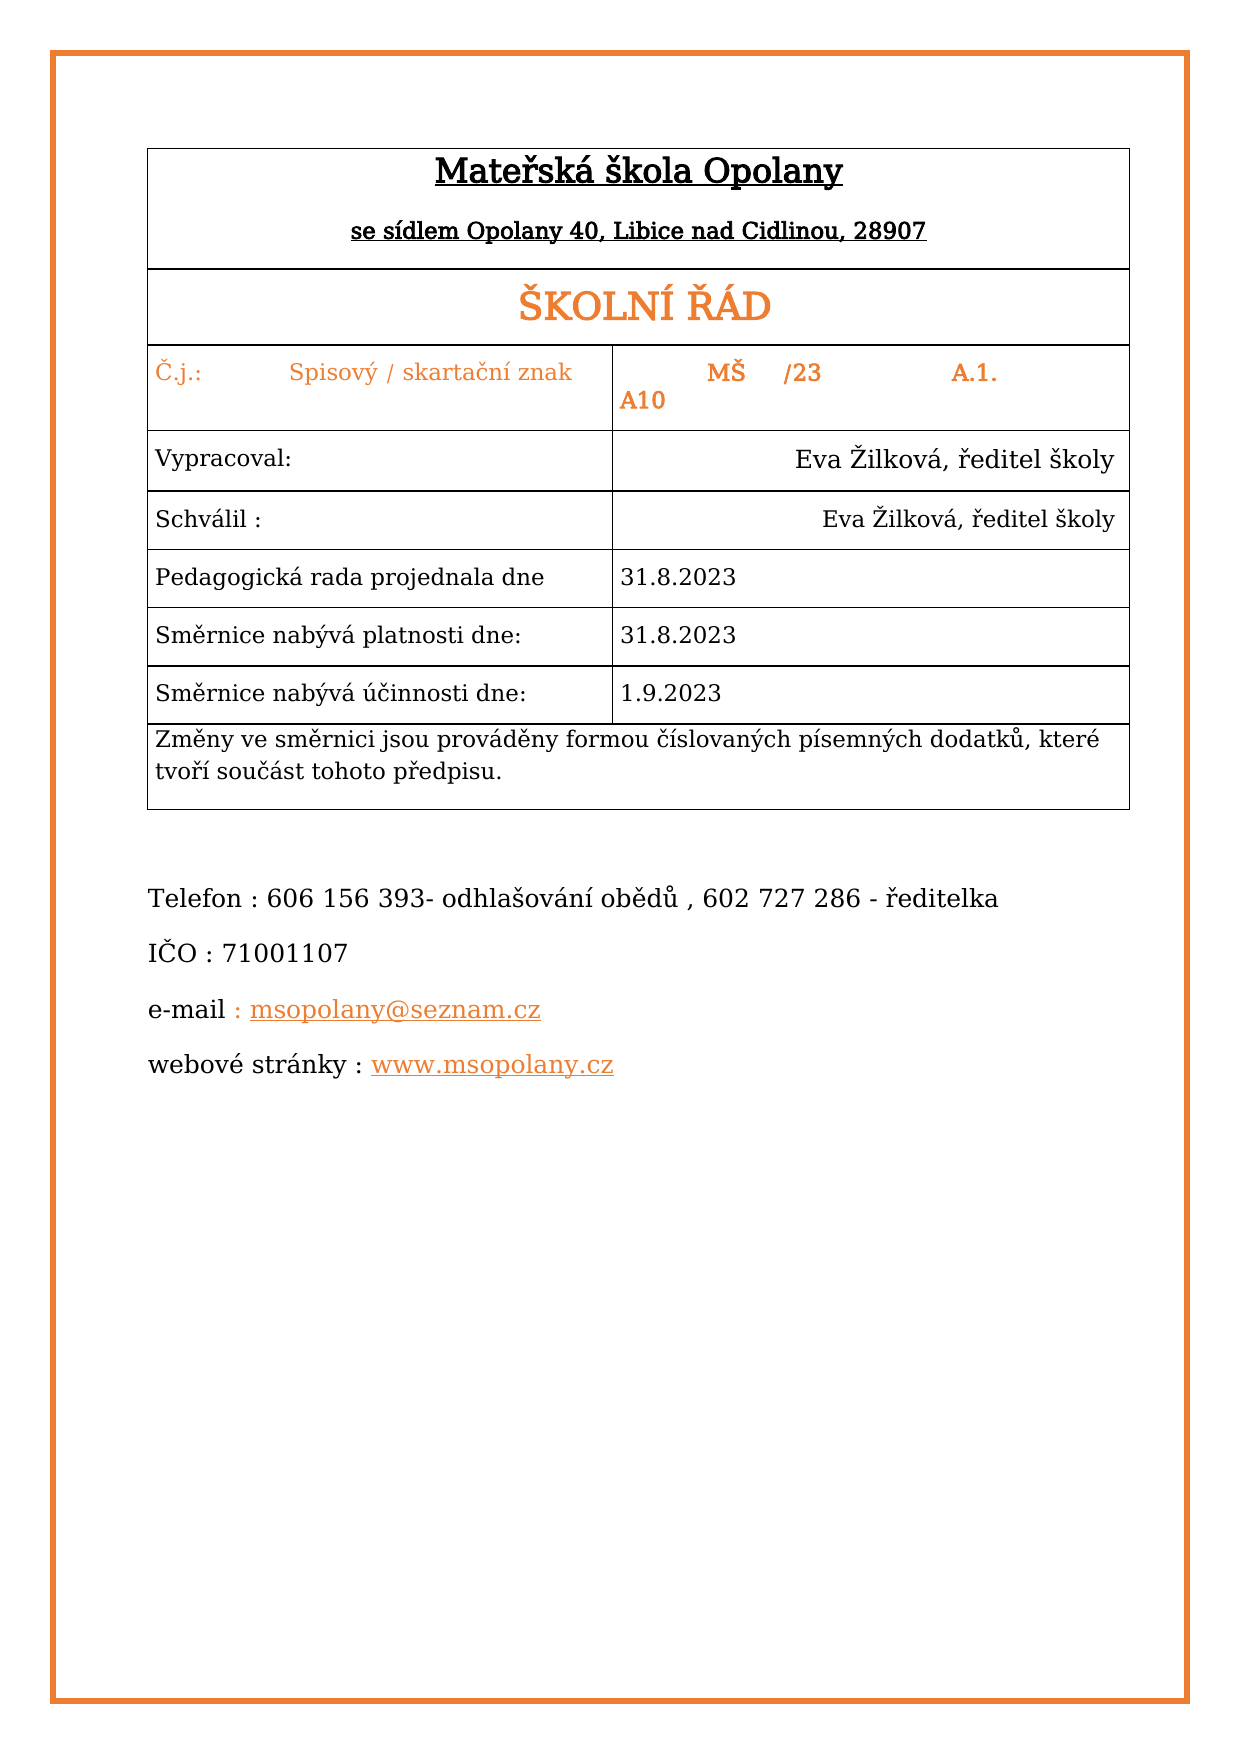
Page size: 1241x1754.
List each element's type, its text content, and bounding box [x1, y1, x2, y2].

table_header Mateřská škola Opolany se sídlem Opolany 40, Libice nad Cidlinou, 28907 [148, 149, 1129, 268]
table_cell 1.9.2023 [613, 667, 1129, 723]
table_cell 31.8.2023 [613, 550, 1129, 607]
text Telefon : 606 156 393- odhlašování obědů , 602 727 286 - ředitelka [148, 883, 1093, 913]
table_cell Změny ve směrnici jsou prováděny formou číslovaných písemných dodatků, které tvoří součást tohoto předpisu. [148, 725, 1129, 808]
table_cell ŠKOLNÍ ŘÁD [148, 270, 1129, 344]
table_cell Schválil : [148, 492, 612, 548]
table_cell Směrnice nabývá účinnosti dne: [148, 667, 612, 723]
table_cell Pedagogická rada projednala dne [148, 550, 612, 607]
table_cell Eva Žilková, ředitel školy [613, 492, 1129, 548]
table_cell Směrnice nabývá platnosti dne: [148, 608, 612, 665]
table_cell 31.8.2023 [613, 608, 1129, 665]
table_cell Vypracoval: [148, 431, 612, 490]
table_cell Č.j.: Spisový / skartační znak [148, 346, 612, 429]
text webové stránky : www.msopolany.cz [148, 1048, 1093, 1078]
table_cell Eva Žilková, ředitel školy [613, 431, 1129, 490]
text IČO : 71001107 [148, 938, 1093, 968]
text e-mail : msopolany@seznam.cz [148, 993, 1093, 1023]
table_cell MŠ /23 A.1. A10 [613, 346, 1129, 429]
